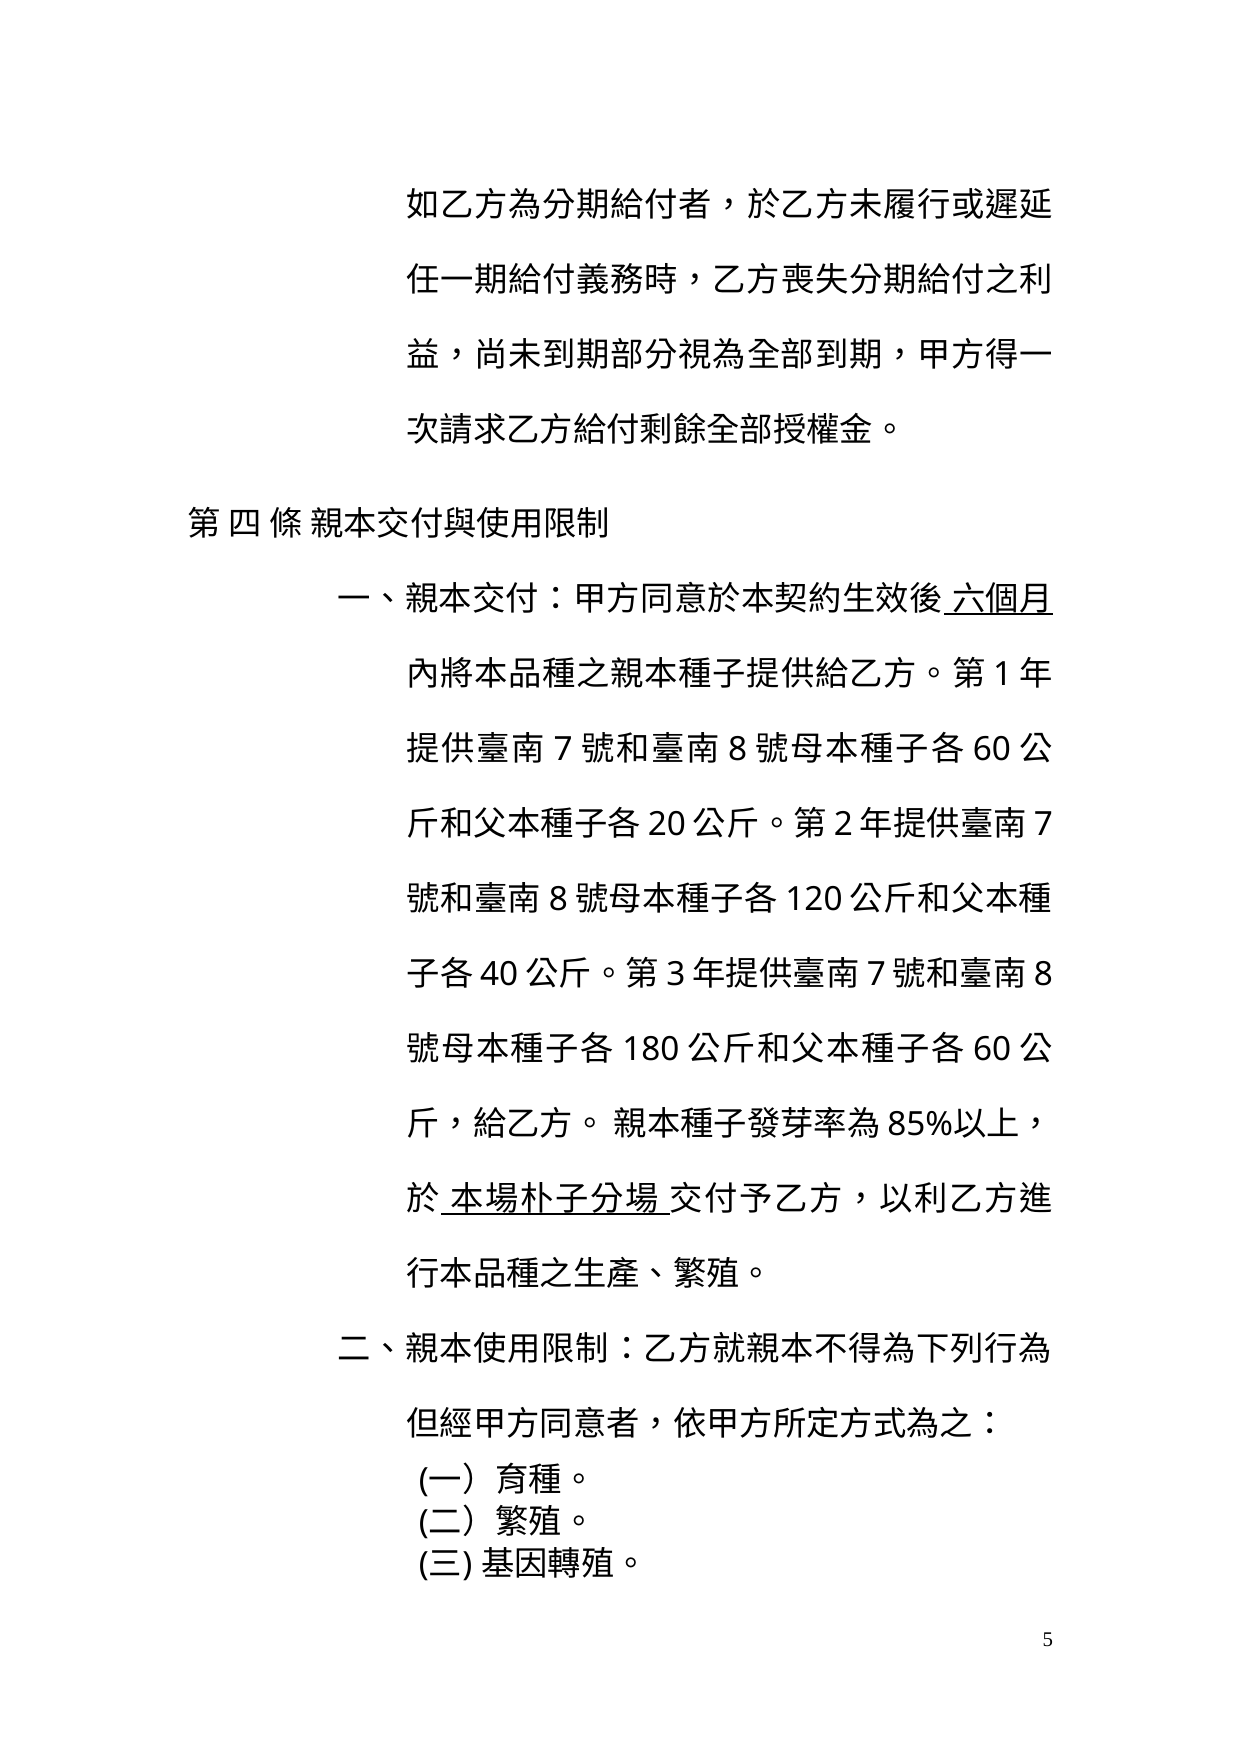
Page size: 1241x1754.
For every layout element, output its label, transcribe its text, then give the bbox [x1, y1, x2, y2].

text 如乙方為分期給付者，於乙方未履行或遲延任一期給付義務時，乙方喪失分期給付之利益，尚未到期部分視為全部到期，甲方得一次請求乙方給付剩餘全部授權金。 [337, 164, 1053, 464]
text 二、親本使用限制：乙方就親本不得為下列行為，但經甲方同意者，依甲方所定方式為之： [337, 1308, 1053, 1458]
subtitle 第 四 條 親本交付與使用限制 [187, 483, 1053, 558]
text (三) 基因轉殖。 [419, 1542, 1053, 1583]
text (一）育種。 [419, 1458, 1053, 1500]
text 一、親本交付：甲方同意於本契約生效後 六個月內將本品種之親本種子提供給乙方。第1年提供臺南7號和臺南8號母本種子各60公斤和父本種子各20公斤。第2年提供臺南7號和臺南8號母本種子各120公斤和父本種子各40公斤。第3年提供臺南7號和臺南8號母本種子各180公斤和父本種子各60公斤，給乙方。 親本種子發芽率為85%以上，於 本場朴子分場 交付予乙方，以利乙方進行本品種之生產、繁殖。 [337, 558, 1053, 1308]
text (二）繁殖。 [419, 1500, 1053, 1542]
